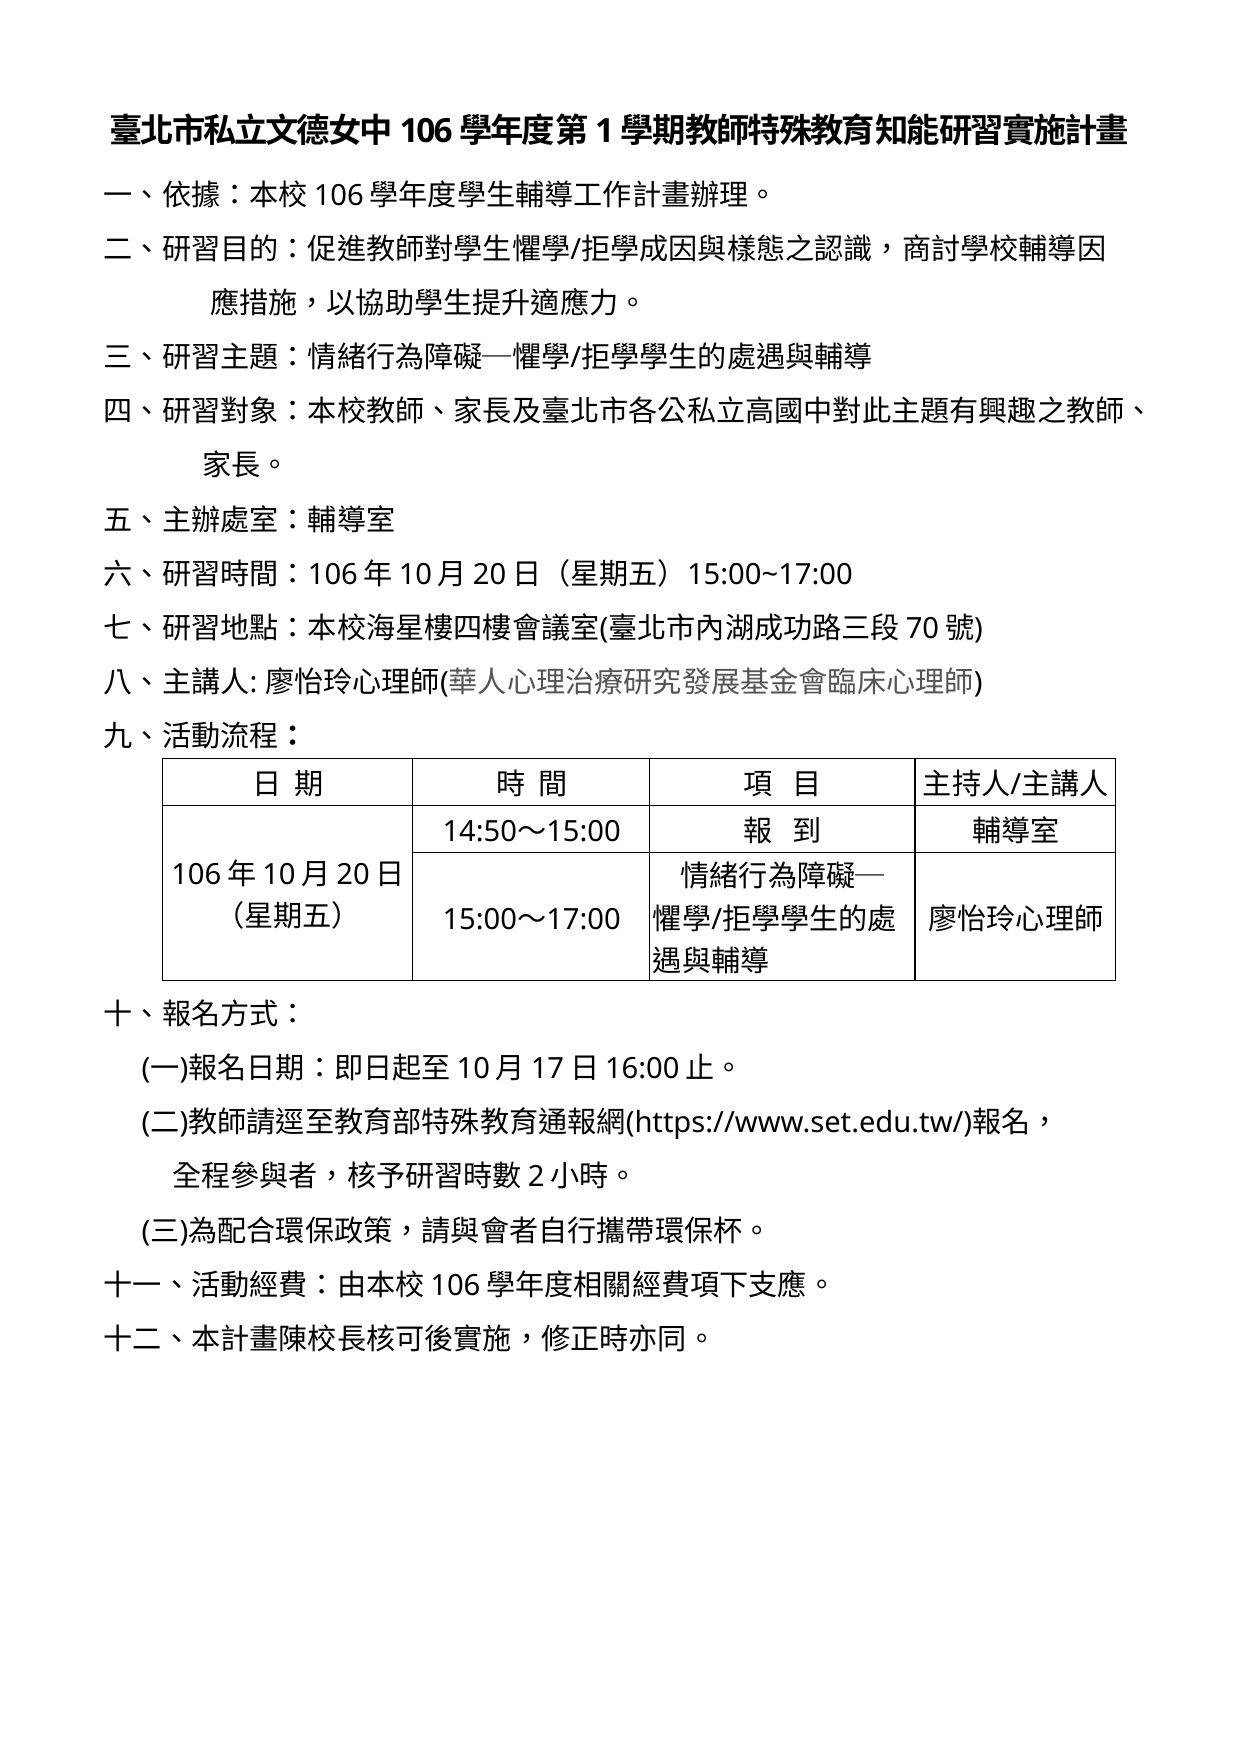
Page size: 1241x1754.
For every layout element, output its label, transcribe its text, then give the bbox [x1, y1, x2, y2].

table_cell 15:00～17:00 [413, 853, 649, 980]
table_cell 情緒行為障礙─ 懼學/拒學學生的處遇與輔導 [650, 853, 914, 980]
text 全程參與者，核予研習時數2小時。 [103, 1143, 1137, 1198]
table_header 主持人/主講人 [916, 759, 1115, 805]
table_cell 報 到 [650, 806, 914, 852]
text 一、依據：本校106學年度學生輔導工作計畫辦理。 [103, 162, 1137, 216]
text 九、活動流程： [103, 703, 1137, 757]
table_header 項 目 [650, 759, 914, 805]
text 八、主講人: 廖怡玲心理師(華人心理治療研究發展基金會臨床心理師) [103, 649, 1137, 703]
table_cell 廖怡玲心理師 [916, 853, 1115, 980]
text 十二、本計畫陳校長核可後實施，修正時亦同。 [103, 1306, 1137, 1360]
text 六、研習時間：106年10月20日（星期五）15:00~17:00 [103, 541, 1137, 595]
text (三)為配合環保政策，請與會者自行攜帶環保杯。 [103, 1198, 1137, 1252]
table_cell 14:50～15:00 [413, 806, 649, 852]
text 應措施，以協助學生提升適應力。 [103, 270, 1137, 324]
table_header 時 間 [413, 759, 649, 805]
text 五、主辦處室：輔導室 [103, 487, 1137, 541]
text 二、研習目的：促進教師對學生懼學/拒學成因與樣態之認識，商討學校輔導因 [103, 216, 1137, 270]
table_header 日 期 [163, 759, 412, 805]
table_cell 輔導室 [916, 806, 1115, 852]
text 七、研習地點：本校海星樓四樓會議室(臺北市內湖成功路三段70號) [103, 595, 1137, 649]
text (一)報名日期：即日起至10月17日16:00止。 [103, 1035, 1137, 1089]
text 十、報名方式： [103, 981, 1137, 1035]
text 四、研習對象：本校教師、家長及臺北市各公私立高國中對此主題有興趣之教師、 [103, 378, 1137, 432]
text 十一、活動經費：由本校106學年度相關經費項下支應。 [103, 1252, 1137, 1306]
text 三、研習主題：情緒行為障礙─懼學/拒學學生的處遇與輔導 [103, 324, 1137, 378]
text (二)教師請逕至教育部特殊教育通報網(https://www.set.edu.tw/)報名， [103, 1089, 1137, 1143]
text 家長。 [103, 432, 1137, 487]
table_cell 106年10月20日 （星期五） [163, 806, 412, 980]
text 臺北市私立文德女中106學年度第1學期教師特殊教育知能研習實施計畫 [103, 103, 1137, 152]
